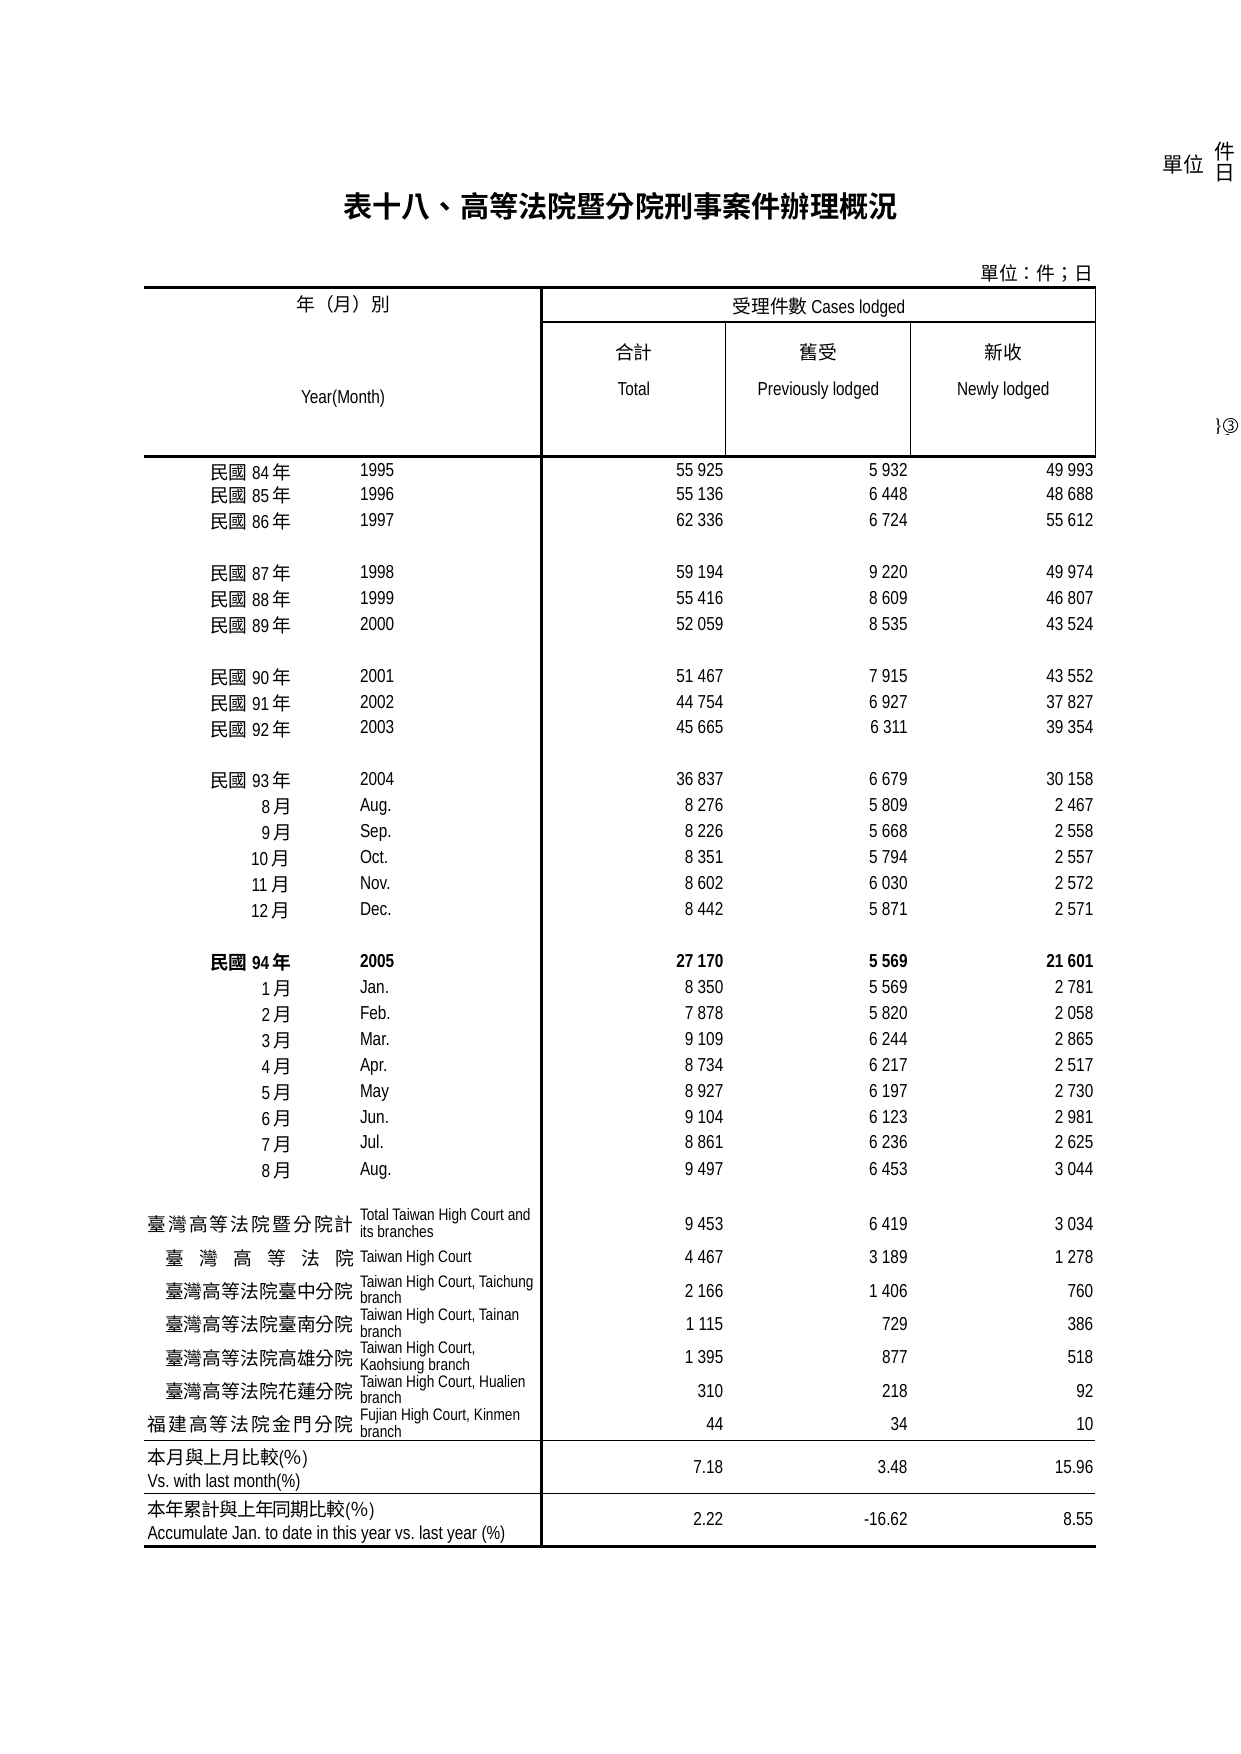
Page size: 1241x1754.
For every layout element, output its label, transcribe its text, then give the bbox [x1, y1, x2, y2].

table_cell [144, 922, 357, 948]
table_header 年（月）別 [1215, 411, 1240, 435]
table_cell [543, 636, 726, 662]
table_cell 8 927 [543, 1078, 726, 1103]
table_cell 2 517 [910, 1051, 1096, 1077]
table_cell 民國 88年 [144, 585, 357, 611]
table_cell 55 416 [543, 585, 726, 611]
table_cell 27 170 [543, 948, 726, 974]
table_cell 1999 [357, 585, 540, 611]
table_cell 386 [910, 1307, 1096, 1340]
table_cell 8 442 [543, 896, 726, 922]
table_cell 9 453 [543, 1207, 726, 1240]
table_cell 6 244 [726, 1026, 910, 1051]
table_cell [726, 922, 910, 948]
table_cell 2 166 [543, 1274, 726, 1307]
table_cell 15.96 [910, 1440, 1096, 1492]
table_cell Mar. [357, 1026, 540, 1051]
table_cell 民國 91年 [144, 688, 357, 714]
table_cell 48 688 [910, 481, 1096, 507]
table_cell 5 820 [726, 1000, 910, 1026]
table_cell 民國 89年 [144, 611, 357, 636]
table_cell [910, 922, 1096, 948]
table_cell 5 569 [726, 948, 910, 974]
table_cell Year(Month) [144, 378, 540, 455]
text 表十八、高等法院暨分院刑事案件辦理概況 [1162, 173, 1212, 181]
table_cell 44 [543, 1407, 726, 1440]
table_cell 1 395 [543, 1340, 726, 1374]
table_cell 2 467 [910, 792, 1096, 818]
table_cell Apr. [357, 1051, 540, 1077]
table_cell 2月 [144, 1000, 357, 1026]
table_cell 民國 92年 [144, 714, 357, 740]
table_cell 臺灣高等法院高雄分院 [144, 1340, 357, 1374]
table_cell Taiwan High Court, Hualien branch [357, 1374, 540, 1407]
table_cell 3.48 [726, 1441, 910, 1492]
table_cell Taiwan High Court, Taichung branch [357, 1274, 540, 1307]
table_cell 21 601 [910, 948, 1096, 974]
table_cell [910, 740, 1096, 766]
table_cell 1 115 [543, 1307, 726, 1340]
table_cell 7 878 [543, 1000, 726, 1026]
table_cell 本年累計與上年同期比較(％) Accumulate Jan. to date in this year vs. last year (%) [144, 1494, 540, 1544]
table_cell 7.18 [543, 1441, 726, 1492]
table_cell 8 861 [543, 1129, 726, 1155]
text 單位： [1162, 148, 1212, 173]
table_cell 36 837 [543, 766, 726, 792]
table_cell 8月 [144, 792, 357, 818]
table_cell 2004 [357, 766, 540, 792]
table_cell [543, 922, 726, 948]
table_cell [357, 636, 540, 662]
table_cell 3 044 [910, 1155, 1096, 1181]
table_cell 2002 [357, 688, 540, 714]
table_cell Newly lodged [911, 378, 1095, 455]
table_cell -16.62 [726, 1494, 910, 1544]
table_cell Taiwan High Court, Kaohsiung branch [357, 1340, 540, 1374]
table_cell 55 136 [543, 481, 726, 507]
table_cell 9月 [144, 818, 357, 844]
table_cell 5 809 [726, 792, 910, 818]
table_cell 6 030 [726, 870, 910, 896]
table_cell 6 724 [726, 507, 910, 533]
table_cell [543, 740, 726, 766]
table_cell 舊受 [726, 323, 910, 378]
table_cell 39 354 [910, 714, 1096, 740]
table_cell Oct. [357, 844, 540, 870]
table_cell 2 558 [910, 818, 1096, 844]
table_cell 民國 93年 [144, 766, 357, 792]
table_cell 30 158 [910, 766, 1096, 792]
table_cell 8月 [144, 1155, 357, 1181]
table_cell 臺灣高等法院花蓮分院 [144, 1374, 357, 1407]
table_cell [543, 1181, 726, 1207]
table_cell 2005 [357, 948, 540, 974]
table_cell 臺灣高等法院暨分院計 [144, 1207, 357, 1240]
table_header 年（月）別 [144, 289, 540, 378]
table_cell 1月 [144, 974, 357, 999]
table_cell [144, 636, 357, 662]
table_cell 8.55 [910, 1493, 1096, 1544]
table_cell 8 276 [543, 792, 726, 818]
table_cell 臺灣高等法院臺中分院 [144, 1274, 357, 1307]
table_cell 2001 [357, 663, 540, 688]
table_cell 8 602 [543, 870, 726, 896]
table_cell Dec. [357, 896, 540, 922]
table_cell 9 220 [726, 559, 910, 584]
table_cell Taiwan High Court, Tainan branch [357, 1307, 540, 1340]
table_cell Aug. [357, 1155, 540, 1181]
table_cell 2 981 [910, 1103, 1096, 1129]
table_cell [357, 533, 540, 559]
table_cell 6 311 [726, 714, 910, 740]
table_cell 59 194 [543, 559, 726, 584]
table_cell 55 925 [543, 458, 726, 481]
table_cell 2 625 [910, 1129, 1096, 1155]
table_cell 11月 [144, 870, 357, 896]
table_cell 9 109 [543, 1026, 726, 1051]
table_cell 6 453 [726, 1155, 910, 1181]
table_cell 3月 [144, 1026, 357, 1051]
table_cell 民國 90年 [144, 663, 357, 688]
table_cell 本月與上月比較(％) Vs. with last month(%) [144, 1441, 540, 1492]
table_cell [726, 636, 910, 662]
table_cell 10月 [144, 844, 357, 870]
table_cell 臺灣高等法院臺南分院 [144, 1307, 357, 1340]
table_cell [144, 1181, 357, 1207]
table_cell 2 730 [910, 1078, 1096, 1103]
table_cell 37 827 [910, 688, 1096, 714]
table_cell 10 [910, 1407, 1096, 1440]
table_cell 4月 [144, 1051, 357, 1077]
table_cell [910, 533, 1096, 559]
table_cell 7 915 [726, 663, 910, 688]
table_cell Jul. [357, 1129, 540, 1155]
table_cell Total [543, 378, 725, 455]
table_cell 9 104 [543, 1103, 726, 1129]
table_cell 1998 [357, 559, 540, 584]
table_cell 合計 [543, 323, 725, 378]
table_cell Fujian High Court, Kinmen branch [357, 1407, 540, 1440]
table_cell 5 668 [726, 818, 910, 844]
table_cell 2 571 [910, 896, 1096, 922]
table_cell Nov. [357, 870, 540, 896]
table_cell [910, 636, 1096, 662]
table_cell 1997 [357, 507, 540, 533]
table_cell [543, 533, 726, 559]
table_cell 6 927 [726, 688, 910, 714]
table_cell [357, 922, 540, 948]
table_cell [357, 740, 540, 766]
table_cell 310 [543, 1374, 726, 1407]
table_cell 6 679 [726, 766, 910, 792]
table_cell 43 524 [910, 611, 1096, 636]
table_cell 877 [726, 1340, 910, 1374]
table_cell 6 217 [726, 1051, 910, 1077]
table_cell 1995 [357, 458, 540, 481]
text 表十八、高等法院暨分院刑事案件辦理概況 [148, 183, 1092, 225]
table_cell 8 609 [726, 585, 910, 611]
table_cell 2.22 [543, 1494, 726, 1544]
table_cell 1 278 [910, 1240, 1096, 1274]
table_cell 5 932 [726, 458, 910, 481]
table_cell 45 665 [543, 714, 726, 740]
table_cell 729 [726, 1307, 910, 1340]
table_cell 5 871 [726, 896, 910, 922]
table_cell 3 034 [910, 1207, 1096, 1240]
table_cell 8 350 [543, 974, 726, 999]
table_cell 民國 85年 [144, 481, 357, 507]
table_cell 6 448 [726, 481, 910, 507]
table_cell 46 807 [910, 585, 1096, 611]
table_cell 49 993 [910, 458, 1096, 481]
table_cell 55 612 [910, 507, 1096, 533]
table_cell [144, 533, 357, 559]
table_cell 5月 [144, 1078, 357, 1103]
table_cell 12月 [144, 896, 357, 922]
table_cell Sep. [357, 818, 540, 844]
table_cell 92 [910, 1374, 1096, 1407]
table_cell 34 [726, 1407, 910, 1440]
table_cell [726, 740, 910, 766]
table_cell Total Taiwan High Court and its branches [357, 1207, 540, 1240]
table_cell 760 [910, 1274, 1096, 1307]
table_cell Aug. [357, 792, 540, 818]
table_cell 6 123 [726, 1103, 910, 1129]
table_cell Jan. [357, 974, 540, 999]
table_cell 民國 86年 [144, 507, 357, 533]
text 單位：件；日 [148, 259, 1092, 286]
table_cell Jun. [357, 1103, 540, 1129]
table_cell 2 572 [910, 870, 1096, 896]
table_cell 6 236 [726, 1129, 910, 1155]
table_cell 2 557 [910, 844, 1096, 870]
table_cell 2003 [357, 714, 540, 740]
table_cell 民國 84年 [144, 458, 357, 481]
table_cell 8 226 [543, 818, 726, 844]
table_cell 1 406 [726, 1274, 910, 1307]
table_cell 4 467 [543, 1240, 726, 1274]
table_cell 49 974 [910, 559, 1096, 584]
table_cell 62 336 [543, 507, 726, 533]
table_cell 218 [726, 1374, 910, 1407]
table_cell 8 535 [726, 611, 910, 636]
table_cell 8 734 [543, 1051, 726, 1077]
table_cell [726, 1181, 910, 1207]
table_cell 2 865 [910, 1026, 1096, 1051]
table_cell [144, 740, 357, 766]
table_cell [910, 1181, 1096, 1207]
table_cell 5 794 [726, 844, 910, 870]
table_cell 2 058 [910, 1000, 1096, 1026]
table_header 受理件數Cases lodged [543, 289, 1095, 321]
table_cell 6 419 [726, 1207, 910, 1240]
table_cell 6 197 [726, 1078, 910, 1103]
table_cell 2 781 [910, 974, 1096, 999]
table_cell 1996 [357, 481, 540, 507]
table_cell Previously lodged [726, 378, 910, 455]
table_cell 民國 87年 [144, 559, 357, 584]
table_cell 43 552 [910, 663, 1096, 688]
text 件日 [1212, 141, 1240, 184]
table_cell 3 189 [726, 1240, 910, 1274]
table_cell Taiwan High Court [357, 1240, 540, 1274]
table_cell 518 [910, 1340, 1096, 1374]
table_cell [357, 1181, 540, 1207]
table_cell 51 467 [543, 663, 726, 688]
table_cell 52 059 [543, 611, 726, 636]
table_cell 5 569 [726, 974, 910, 999]
table_cell 7月 [144, 1129, 357, 1155]
table_cell 44 754 [543, 688, 726, 714]
table_cell 新收 [911, 323, 1095, 378]
table_cell May [357, 1078, 540, 1103]
table_cell 9 497 [543, 1155, 726, 1181]
table_cell [726, 533, 910, 559]
table_cell 福建高等法院金門分院 [144, 1407, 357, 1440]
table_cell 2000 [357, 611, 540, 636]
table_cell Feb. [357, 1000, 540, 1026]
table_cell 民國 94年 [144, 948, 357, 974]
table_cell 臺灣高等法院 [144, 1240, 357, 1274]
table_cell 8 351 [543, 844, 726, 870]
table_cell 6月 [144, 1103, 357, 1129]
